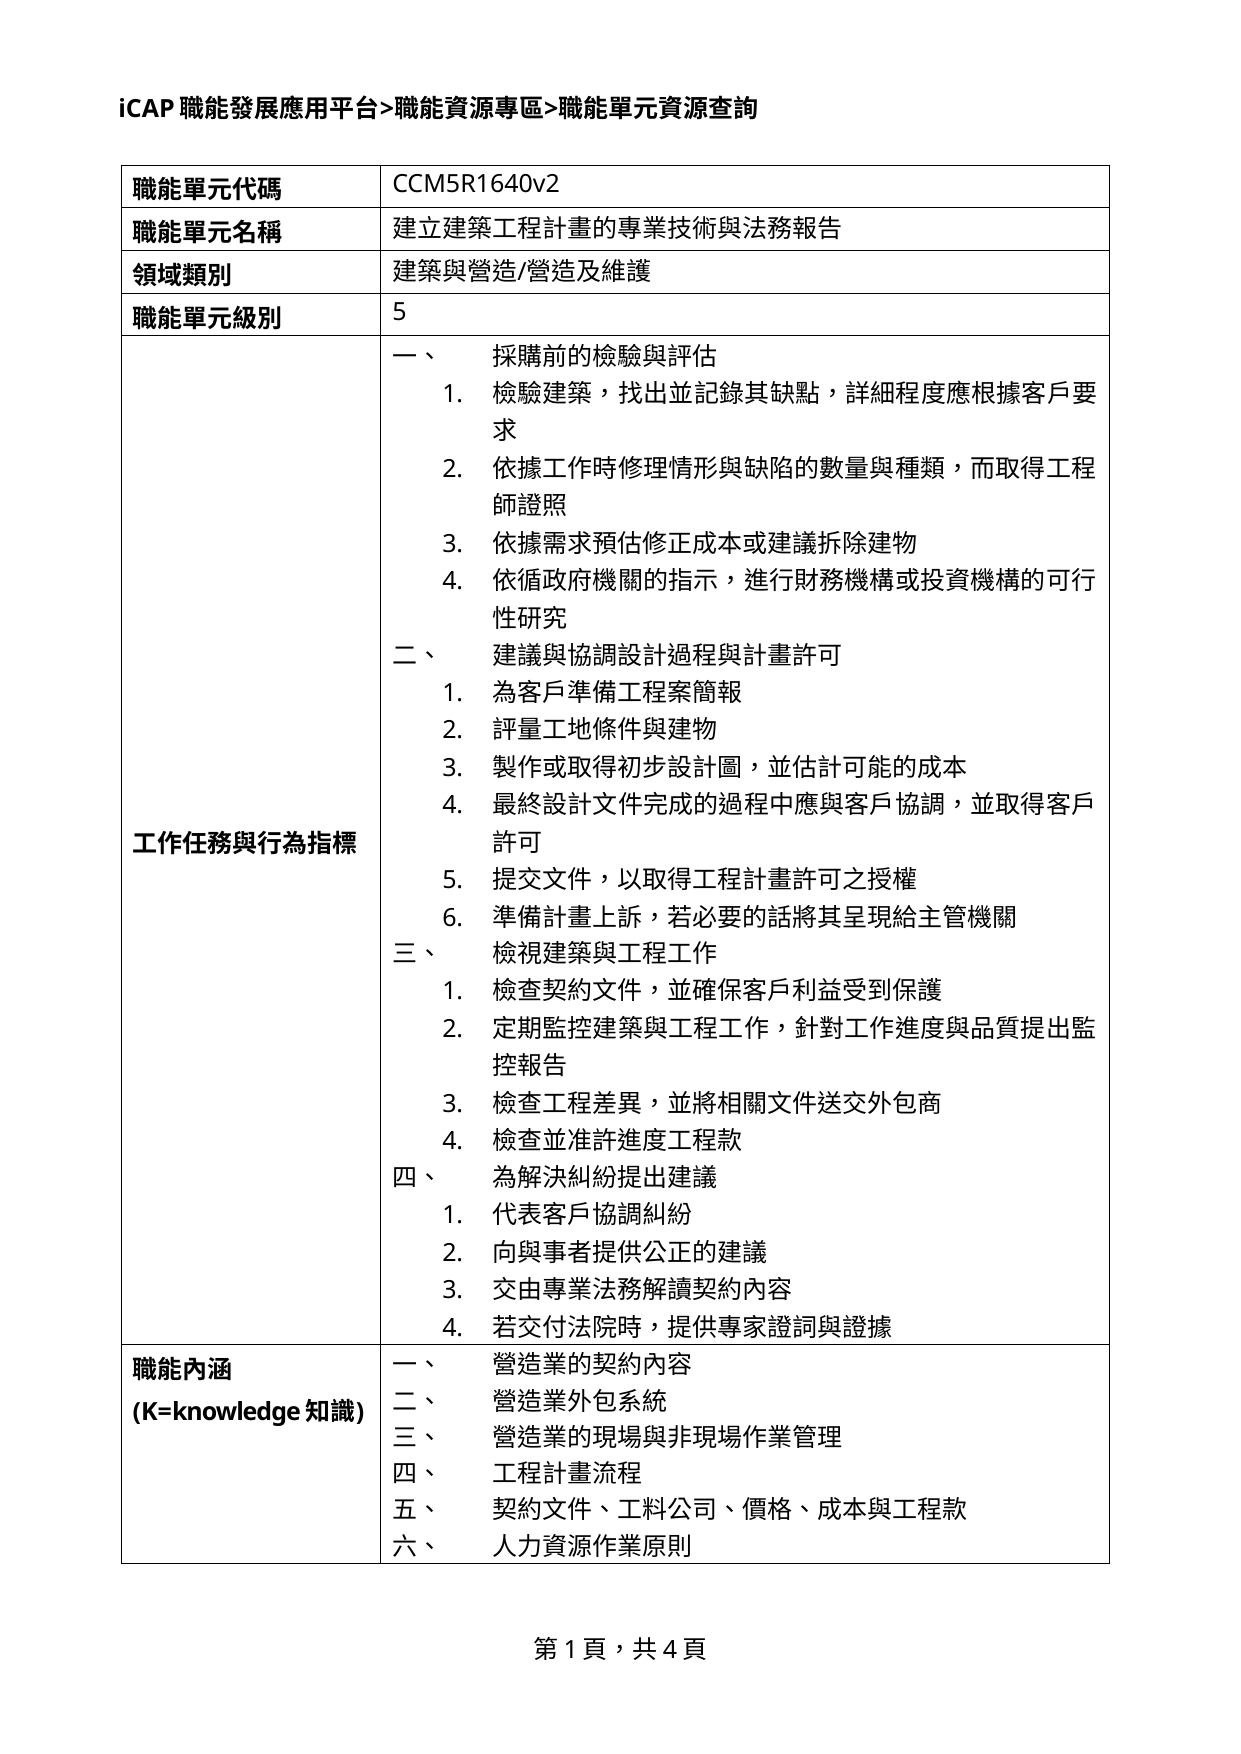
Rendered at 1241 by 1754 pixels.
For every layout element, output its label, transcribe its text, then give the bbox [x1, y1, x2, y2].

table_cell 職能內涵 (K=knowledge知識) [122, 1345, 380, 1562]
table_cell 採購前的檢驗與評估 檢驗建築，找出並記錄其缺點，詳細程度應根據客戶要求 依據工作時修理情形與缺陷的數量與種類，而取得工程師證照 依據需求預估修正成本或建議拆除建物 依循政府機關的指示，進行財務機構或投資機構的可行性研究 建議與協調設計過程與計畫許可 為客戶準備工程案簡報 評量工地條件與建物 製作或取得初步設計圖，並估計可能的成本 最終設計文件完成的過程中應與客戶協調，並取得客戶許可 提交文件，以取得工程計畫許可之授權 準備計畫上訴，若必要的話將其呈現給主管機關 檢視建築與工程工作 檢查契約文件，並確保客戶利益受到保護 定期監控建築與工程工作，針對工作進度與品質提出監控報告 檢查工程差異，並將相關文件送交外包商 檢查並准許進度工程款 為解決糾紛提出建議 代表客戶協調糾紛 向與事者提供公正的建議 交由專業法務解讀契約內容 若交付法院時，提供專家證詞與證據 [381, 336, 1109, 1344]
table_cell 工作任務與行為指標 [122, 336, 380, 1344]
table_cell 建立建築工程計畫的專業技術與法務報告 [381, 208, 1109, 250]
table_cell 領域類別 [122, 251, 380, 293]
table_cell 建築與營造/營造及維護 [381, 251, 1109, 293]
table_header 職能單元代碼 [122, 166, 380, 207]
table_cell 職能單元名稱 [122, 208, 380, 250]
table_cell 營造業的契約內容 營造業外包系統 營造業的現場與非現場作業管理 工程計畫流程 契約文件、工料公司、價格、成本與工程款 人力資源作業原則 相關證照安排 相關建築與工程規範、標準與法規 工作場所安全基本條件 [381, 1345, 1109, 1562]
table_cell 職能單元級別 [122, 294, 380, 335]
table_header CCM5R1640v2 [381, 166, 1109, 207]
table_cell 5 [381, 294, 1109, 335]
